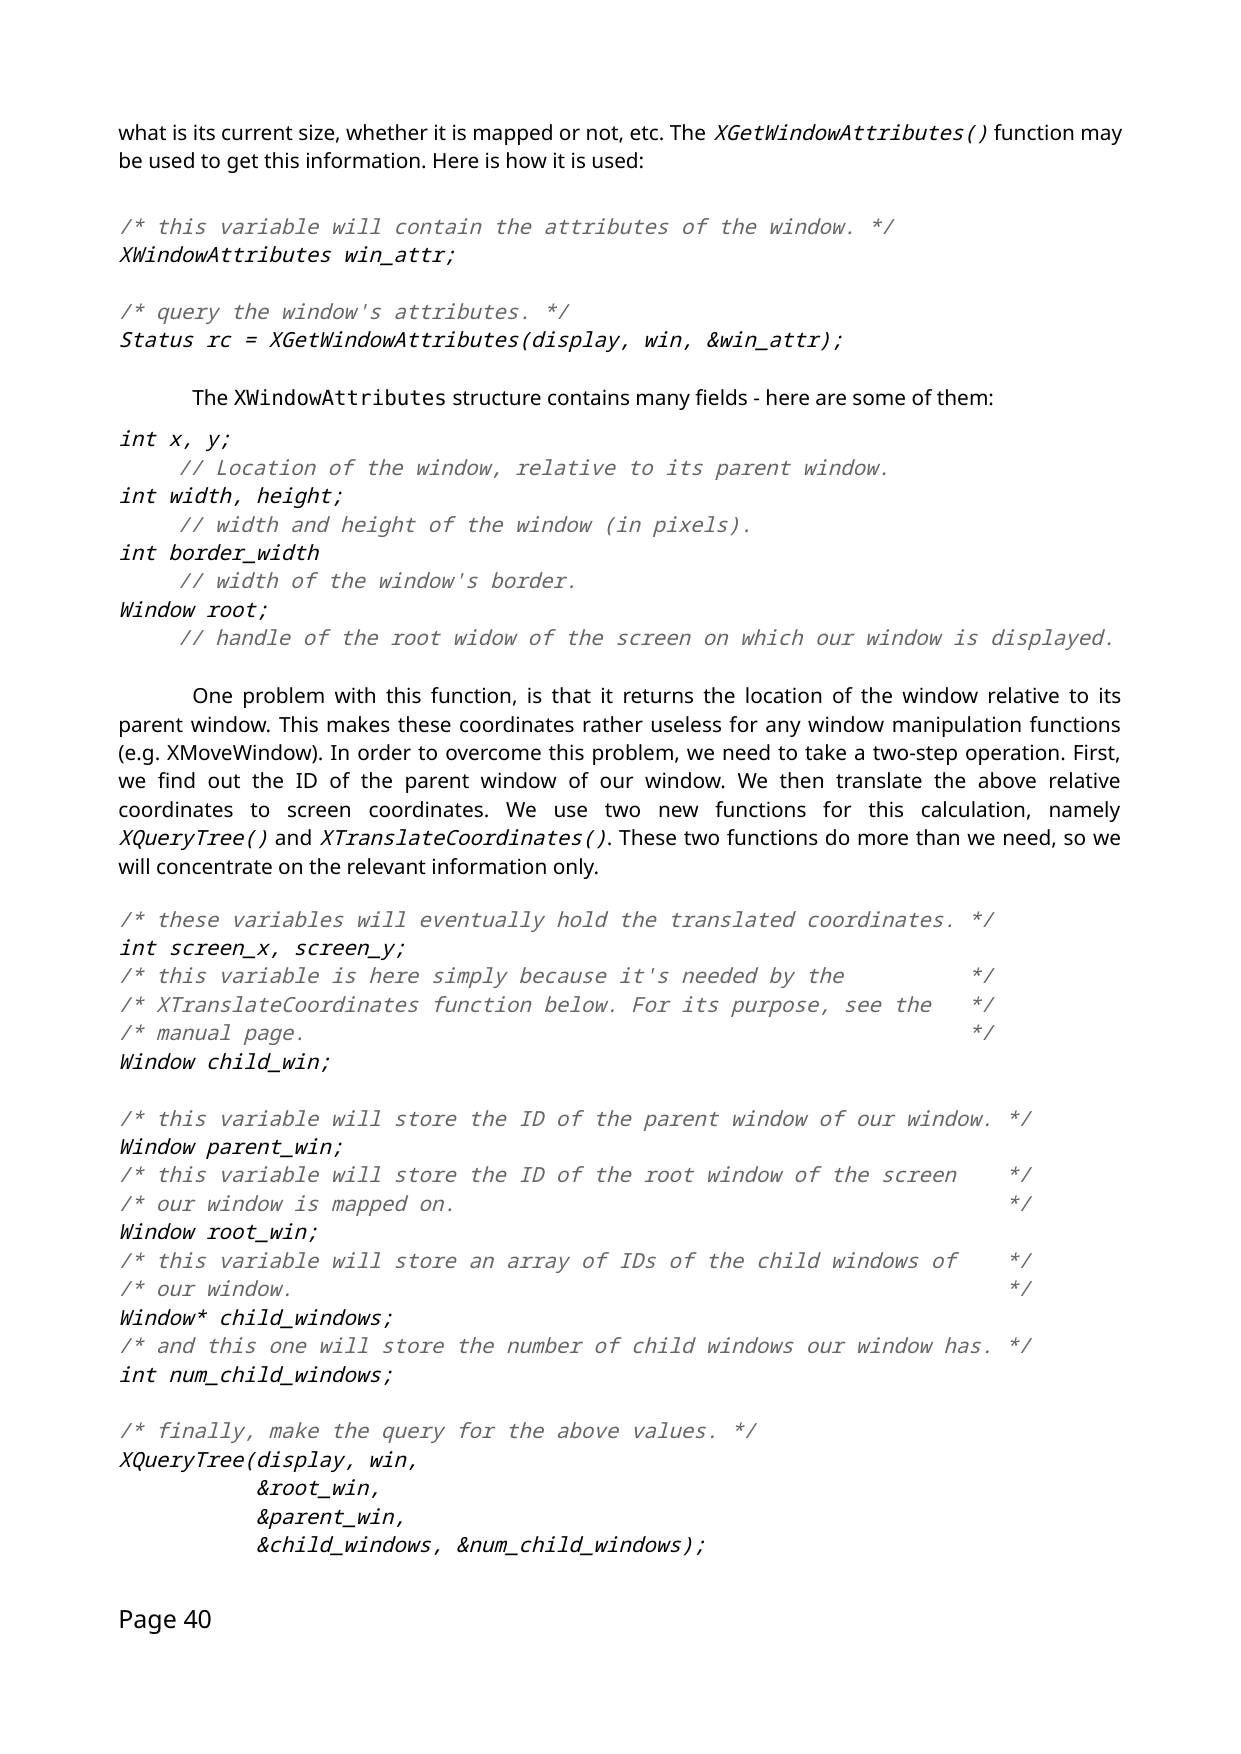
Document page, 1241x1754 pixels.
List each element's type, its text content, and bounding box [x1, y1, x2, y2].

text /* this variable will store an array of IDs of the child windows of */ [118, 1246, 1122, 1274]
text int screen_x, screen_y; [118, 933, 1122, 962]
text /* query the window's attributes. */ [118, 297, 1122, 326]
text &root_win, [118, 1473, 1122, 1502]
text int num_child_windows; [118, 1360, 1122, 1388]
text /* this variable will contain the attributes of the window. */ [118, 212, 1122, 240]
text Window parent_win; [118, 1132, 1122, 1161]
text /* XTranslateCoordinates function below. For its purpose, see the */ [118, 990, 1122, 1018]
text /* and this one will store the number of child windows our window has. */ [118, 1331, 1122, 1360]
list // handle of the root widow of the screen on which our window is displayed. [177, 623, 1122, 652]
subtitle int width, height; [118, 481, 1122, 510]
text &child_windows, &num_child_windows); [118, 1530, 1122, 1559]
list // width of the window's border. [177, 567, 1122, 595]
text /* these variables will eventually hold the translated coordinates. */ [118, 905, 1122, 933]
text Status rc = XGetWindowAttributes(display, win, &win_attr); [118, 326, 1122, 354]
text /* this variable is here simply because it's needed by the */ [118, 962, 1122, 990]
text what is its current size, whether it is mapped or not, etc. The XGetWindowAttributes() function may be used to get this information. Here is how it is used: [118, 118, 1122, 175]
list // Location of the window, relative to its parent window. [177, 453, 1122, 481]
text One problem with this function, is that it returns the location of the window relative to its parent window. This makes these coordinates rather useless for any window manipulation functions (e.g. XMoveWindow). In order to overcome this problem, we need to take a two-step operation. First, we find out the ID of the parent window of our window. We then translate the above relative coordinates to screen coordinates. We use two new functions for this calculation, namely XQueryTree() and XTranslateCoordinates(). These two functions do more than we need, so we will concentrate on the relevant information only. [118, 681, 1122, 880]
text XWindowAttributes win_attr; [118, 240, 1122, 269]
text /* finally, make the query for the above values. */ [118, 1417, 1122, 1445]
text /* this variable will store the ID of the root window of the screen */ [118, 1161, 1122, 1189]
text The XWindowAttributes structure contains many fields - here are some of them: [118, 383, 1122, 412]
subtitle int x, y; [118, 424, 1122, 453]
subtitle int border_width [118, 538, 1122, 567]
text /* our window. */ [118, 1274, 1122, 1303]
text Window root_win; [118, 1217, 1122, 1246]
text /* our window is mapped on. */ [118, 1189, 1122, 1217]
subtitle Window root; [118, 595, 1122, 623]
text /* manual page. */ [118, 1018, 1122, 1047]
text Window* child_windows; [118, 1303, 1122, 1331]
list // width and height of the window (in pixels). [177, 510, 1122, 538]
text &parent_win, [118, 1502, 1122, 1530]
text /* this variable will store the ID of the parent window of our window. */ [118, 1104, 1122, 1132]
text XQueryTree(display, win, [118, 1445, 1122, 1473]
text Window child_win; [118, 1047, 1122, 1075]
